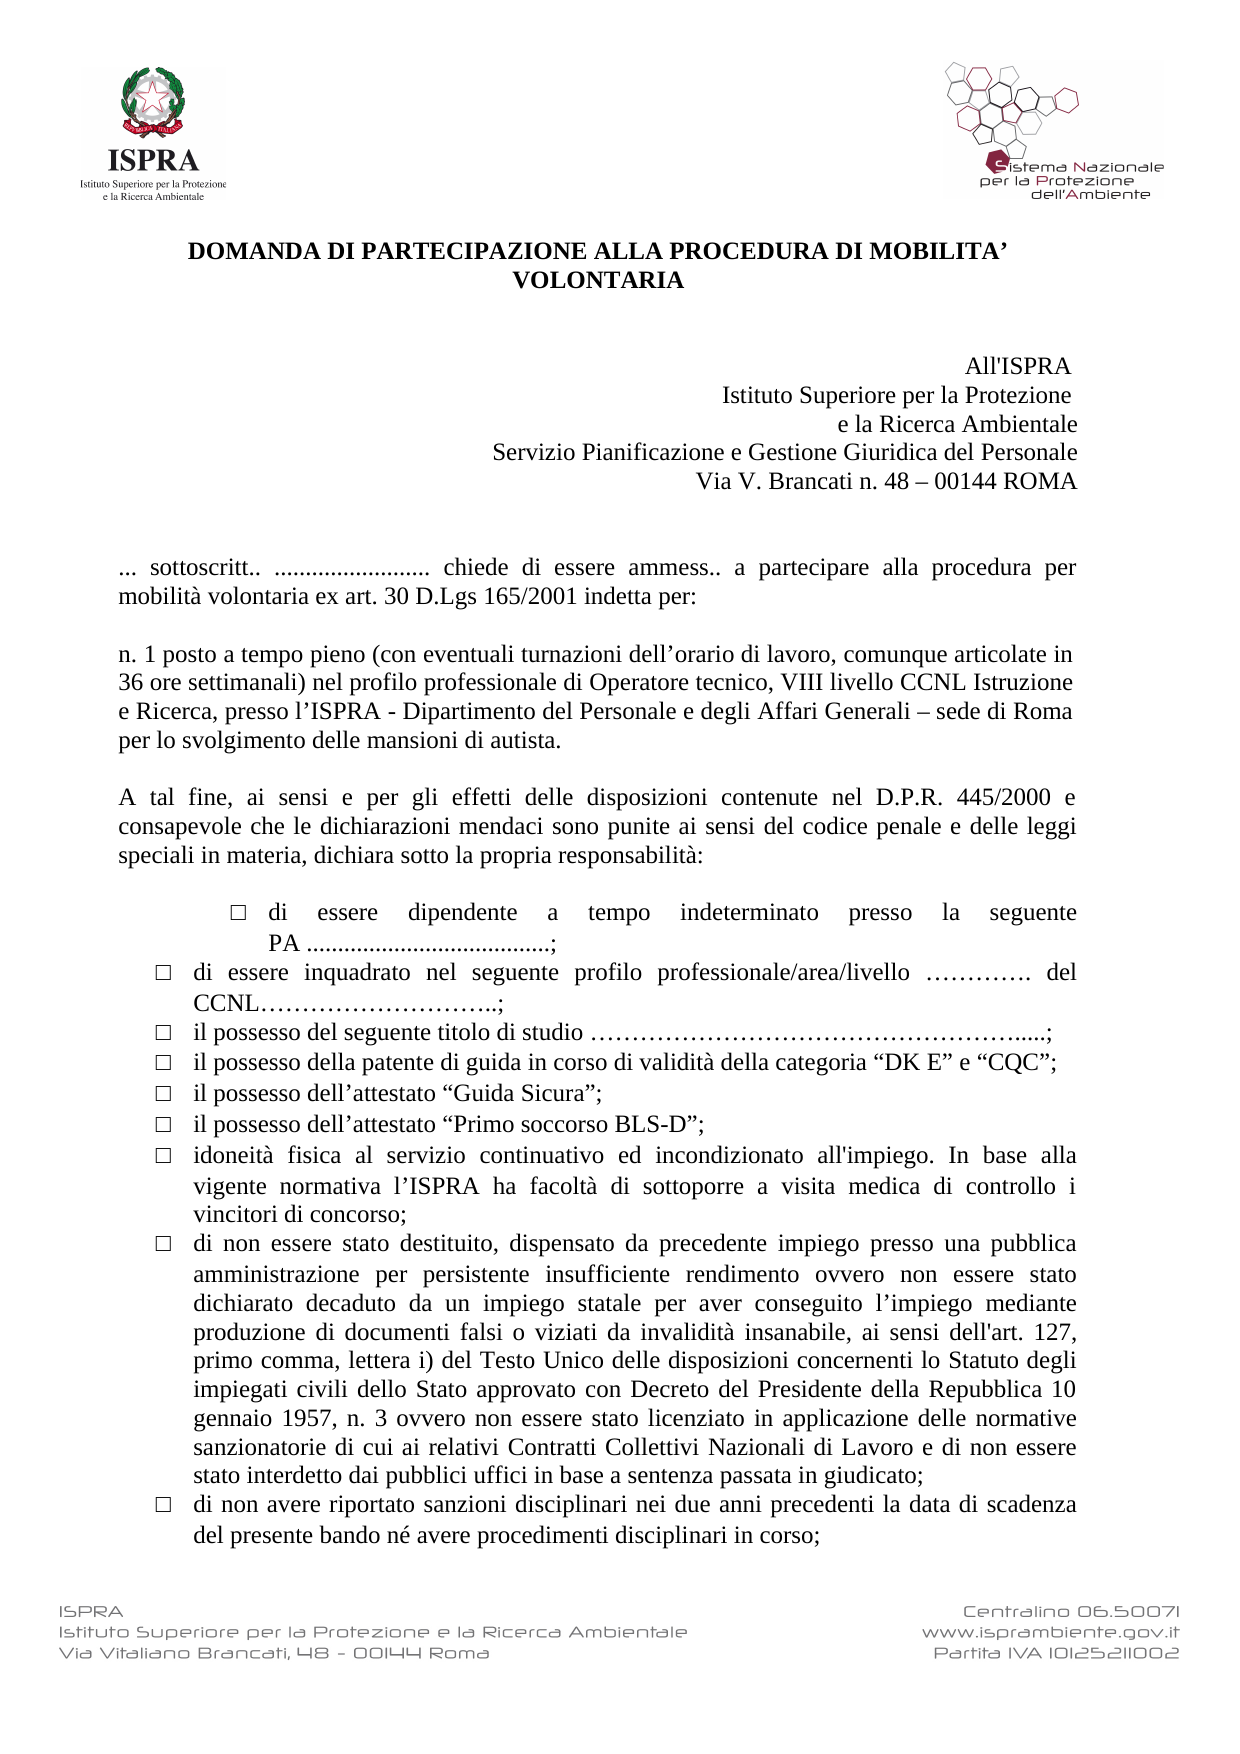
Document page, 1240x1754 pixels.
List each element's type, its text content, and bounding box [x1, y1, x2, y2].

list idoneità fisica al servizio continuativo ed incondizionato all'impiego. In base alla vigente normativa l’ISPRA ha facoltà di sottoporre a visita medica di controllo i vincitori di concorso; [156, 1140, 1078, 1228]
list il possesso dell’attestato “Guida Sicura”; [156, 1078, 1078, 1109]
list il possesso dell’attestato “Primo soccorso BLS-D”; [156, 1109, 1078, 1140]
text ... sottoscritt.. ......................... chiede di essere ammess.. a partecipare alla procedura per mobilità volontaria ex art. 30 D.Lgs 165/2001 indetta per: [118, 552, 1078, 610]
list di essere inquadrato nel seguente profilo professionale/area/livello …………. del CCNL………………………..; [156, 957, 1078, 1017]
list di essere dipendente a tempo indeterminato presso la seguente PA .......................................; [231, 897, 1078, 957]
list il possesso della patente di guida in corso di validità della categoria “DK E” e “CQC”; [156, 1047, 1078, 1078]
text DOMANDA DI PARTECIPAZIONE ALLA PROCEDURA DI MOBILITA’ VOLONTARIA [118, 236, 1078, 294]
text Istituto Superiore per la Protezione [118, 380, 1078, 409]
text All'ISPRA [118, 351, 1078, 380]
text n. 1 posto a tempo pieno (con eventuali turnazioni dell’orario di lavoro, comunque articolate in 36 ore settimanali) nel profilo professionale di Operatore tecnico, VIII livello CCNL Istruzione e Ricerca, presso l’ISPRA - Dipartimento del Personale e degli Affari Generali – sede di Roma per lo svolgimento delle mansioni di autista. [118, 639, 1074, 754]
text e la Ricerca Ambientale [118, 409, 1078, 437]
list di non essere stato destituito, dispensato da precedente impiego presso una pubblica amministrazione per persistente insufficiente rendimento ovvero non essere stato dichiarato decaduto da un impiego statale per aver conseguito l’impiego mediante produzione di documenti falsi o viziati da invalidità insanabile, ai sensi dell'art. 127, primo comma, lettera i) del Testo Unico delle disposizioni concernenti lo Statuto degli impiegati civili dello Stato approvato con Decreto del Presidente della Repubblica 10 gennaio 1957, n. 3 ovvero non essere stato licenziato in applicazione delle normative sanzionatorie di cui ai relativi Contratti Collettivi Nazionali di Lavoro e di non essere stato interdetto dai pubblici uffici in base a sentenza passata in giudicato; [156, 1228, 1078, 1489]
list di non avere riportato sanzioni disciplinari nei due anni precedenti la data di scadenza del presente bando né avere procedimenti disciplinari in corso; [156, 1489, 1078, 1549]
list il possesso del seguente titolo di studio …………………………………………….....; [156, 1017, 1078, 1047]
text Servizio Pianificazione e Gestione Giuridica del Personale [118, 437, 1078, 466]
text Via V. Brancati n. 48 – 00144 ROMA [118, 466, 1078, 495]
text A tal fine, ai sensi e per gli effetti delle disposizioni contenute nel D.P.R. 445/2000 e consapevole che le dichiarazioni mendaci sono punite ai sensi del codice penale e delle leggi speciali in materia, dichiara sotto la propria responsabilità: [79, 782, 1078, 869]
